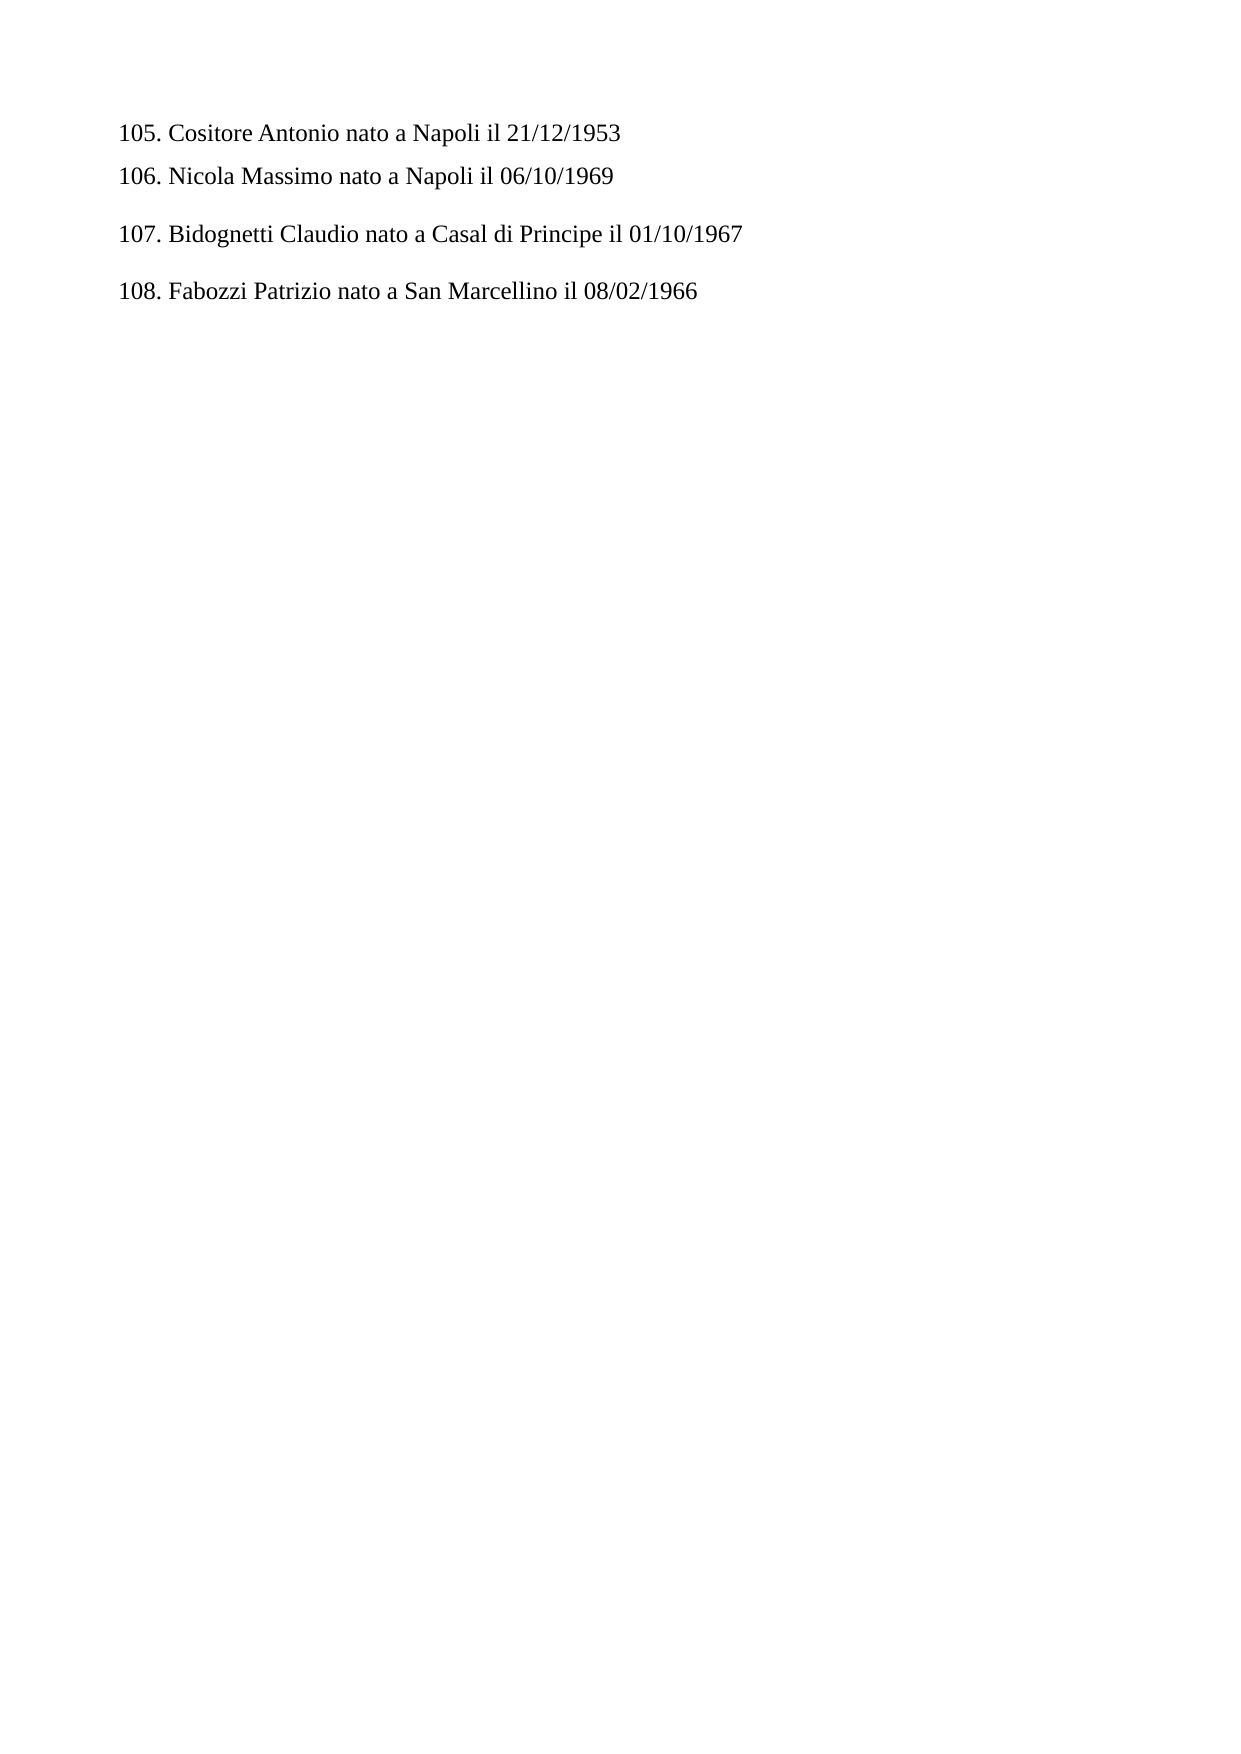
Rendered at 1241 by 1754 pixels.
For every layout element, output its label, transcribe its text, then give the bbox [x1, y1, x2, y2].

text 105. Cositore Antonio nato a Napoli il 21/12/1953 [118, 118, 1122, 147]
text 108. Fabozzi Patrizio nato a San Marcellino il 08/02/1966 [118, 276, 1122, 305]
text 106. Nicola Massimo nato a Napoli il 06/10/1969 [118, 161, 1122, 190]
text 107. Bidognetti Claudio nato a Casal di Principe il 01/10/1967 [118, 219, 1122, 248]
